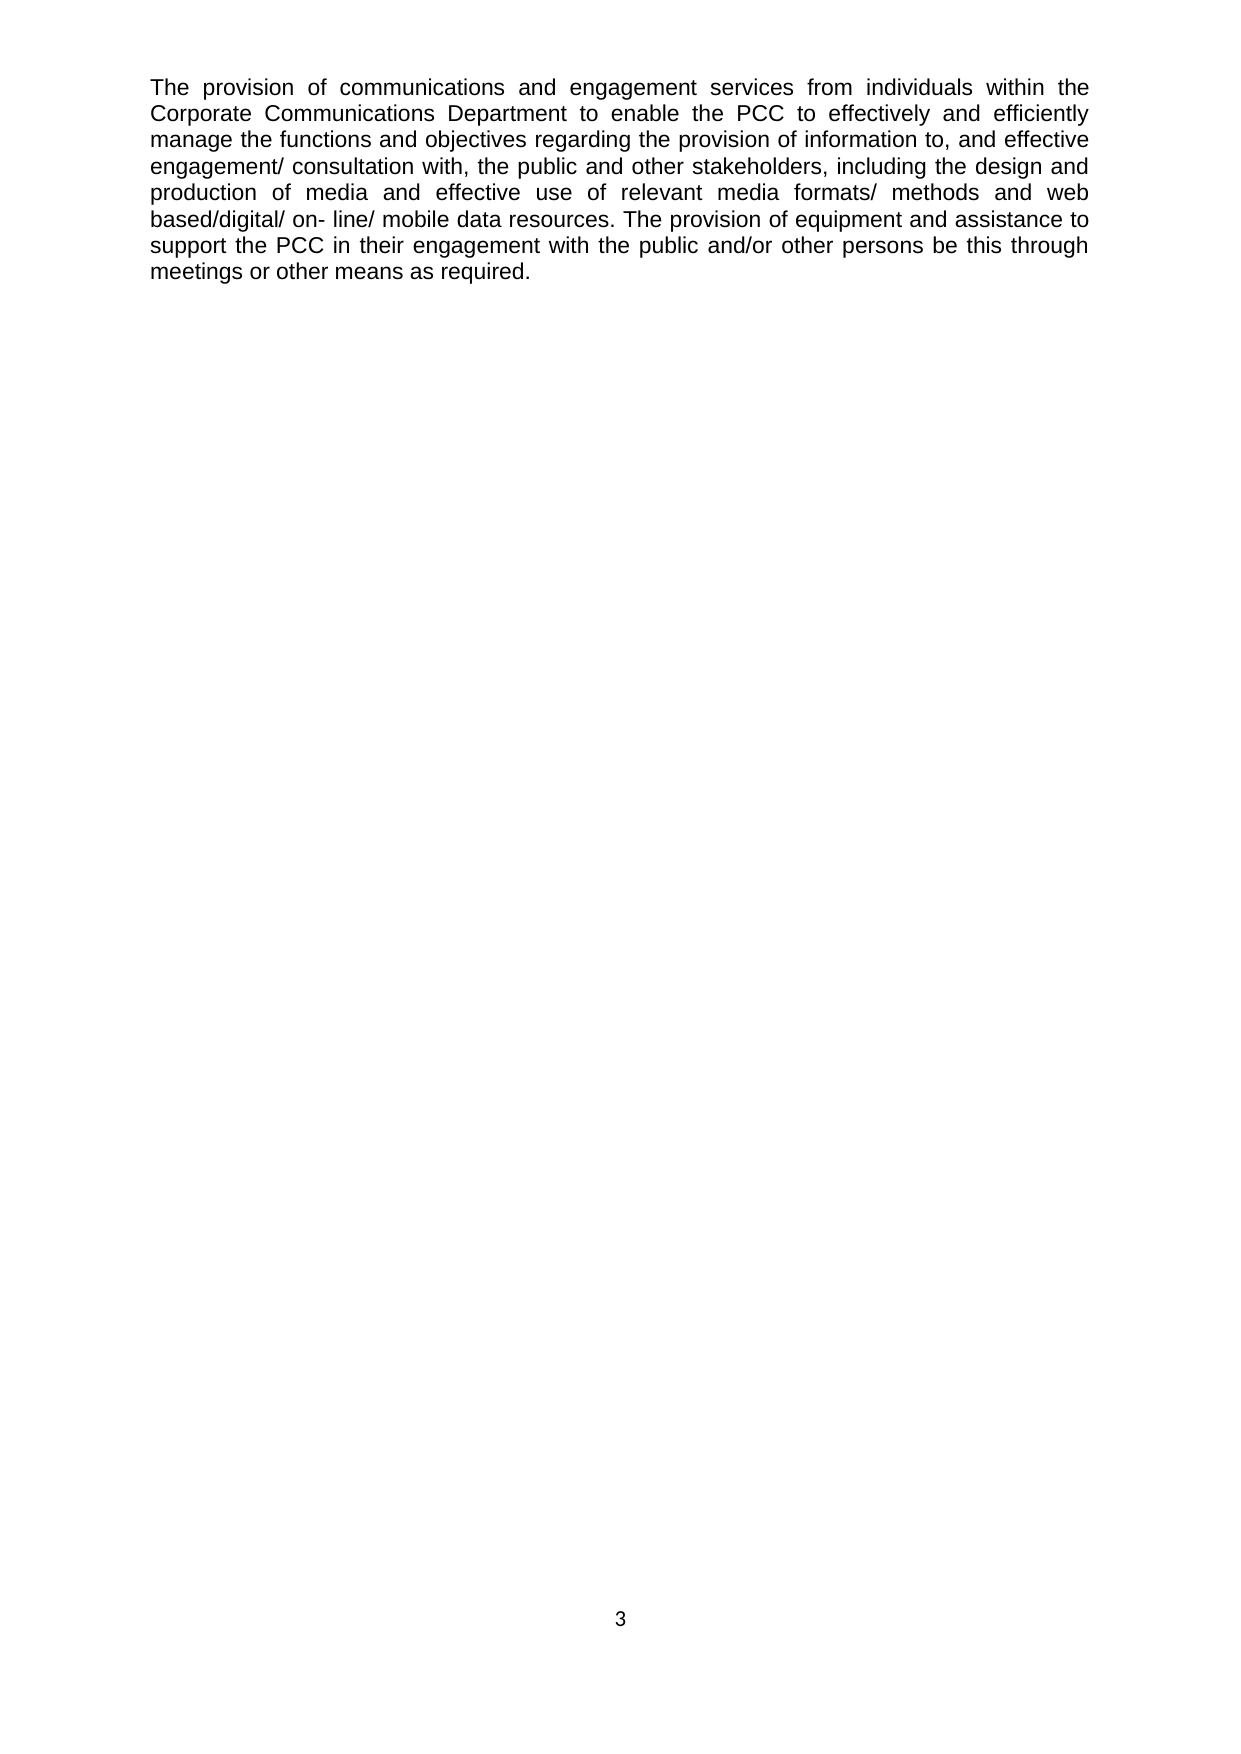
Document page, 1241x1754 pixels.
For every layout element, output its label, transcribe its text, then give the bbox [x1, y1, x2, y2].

text The provision of communications and engagement services from individuals within the Corporate Communications Department to enable the PCC to effectively and efficiently manage the functions and objectives regarding the provision of information to, and effective engagement/ consultation with, the public and other stakeholders, including the design and production of media and effective use of relevant media formats/ methods and web based/digital/ on- line/ mobile data resources. The provision of equipment and assistance to support the PCC in their engagement with the public and/or other persons be this through meetings or other means as required. [150, 74, 1090, 284]
